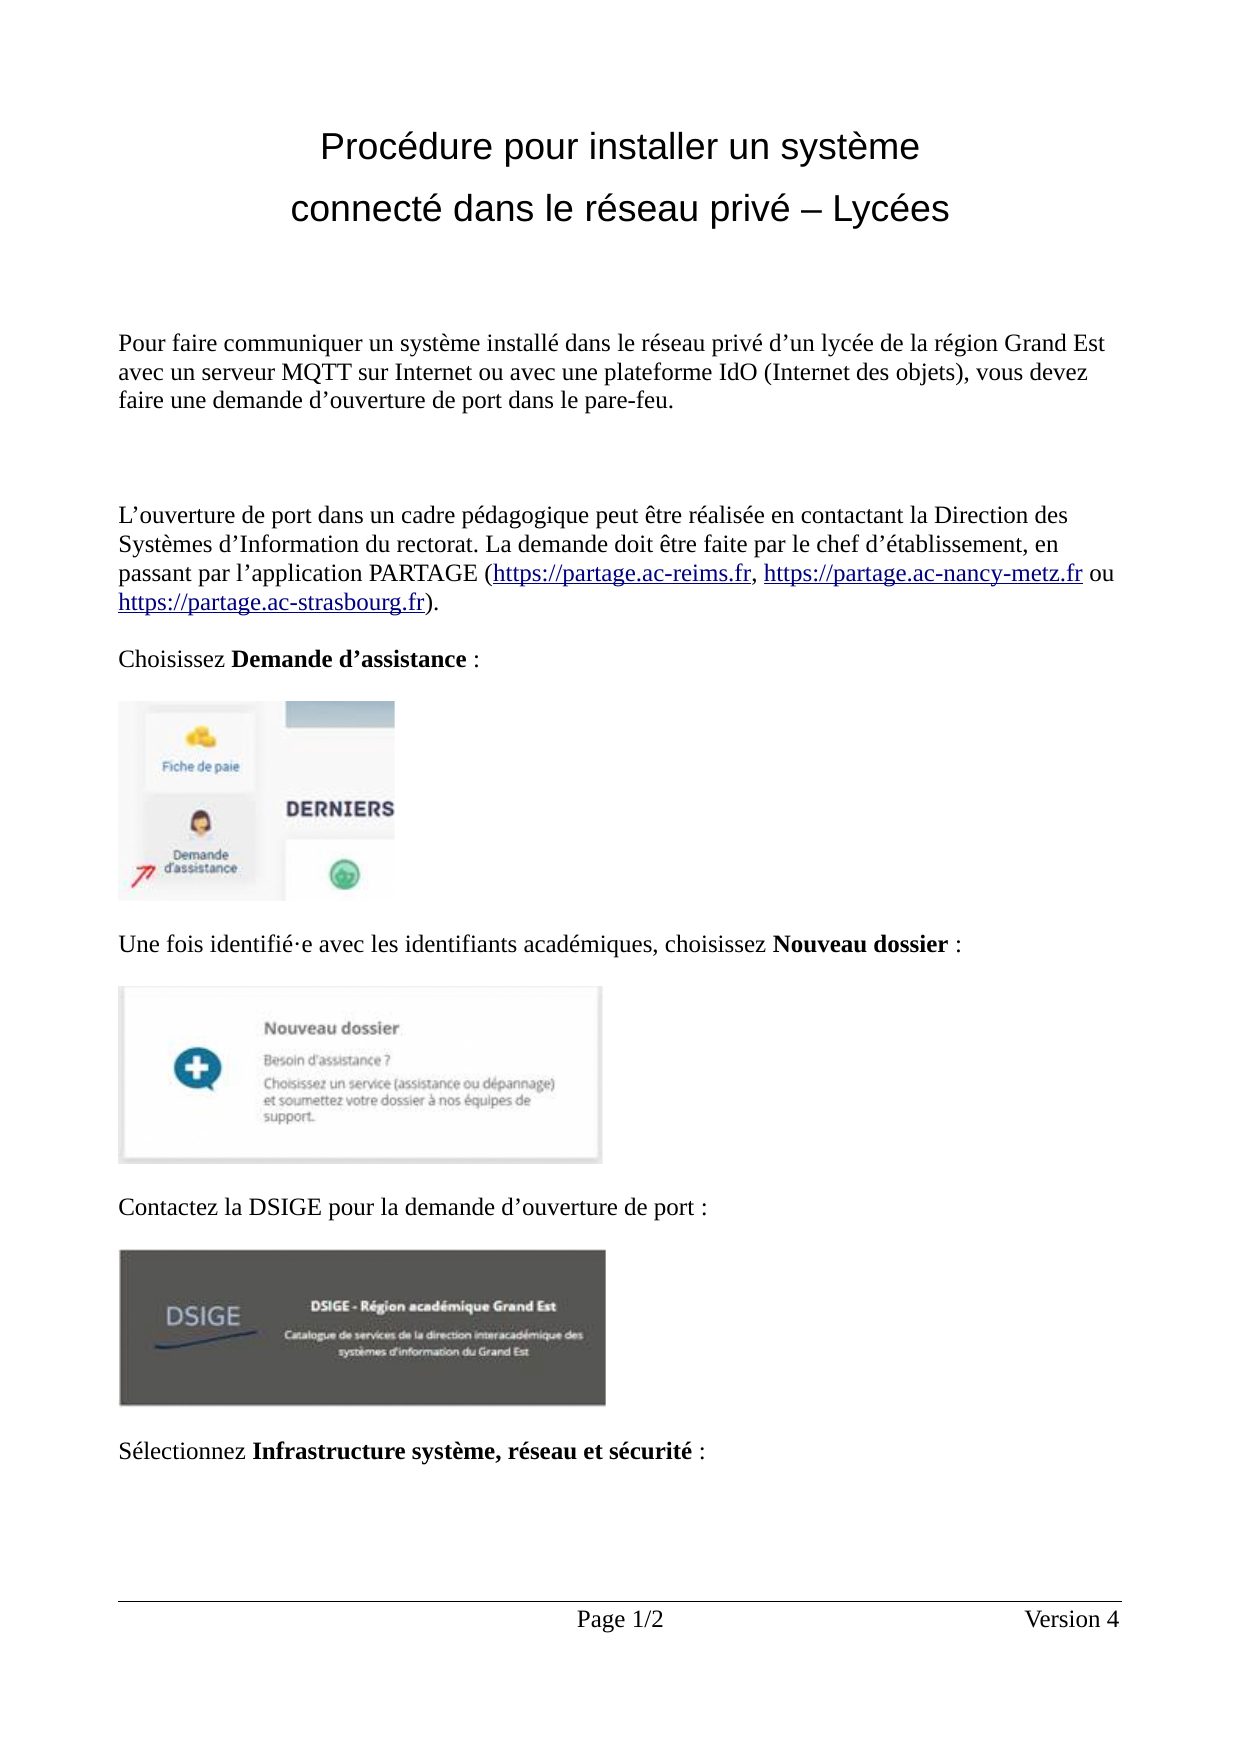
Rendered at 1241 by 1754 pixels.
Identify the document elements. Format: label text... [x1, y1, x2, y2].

text L’ouverture de port dans un cadre pédagogique peut être réalisée en contactant la Direction des Systèmes d’Information du rectorat. La demande doit être faite par le chef d’établissement, en passant par l’application PARTAGE (https://partage.ac-reims.fr, https://partage.ac-nancy-metz.fr ou https://partage.ac-strasbourg.fr). [118, 501, 1122, 616]
picture [118, 1249, 606, 1408]
text Choisissez Demande d’assistance : [118, 644, 1122, 673]
text Pour faire communiquer un système installé dans le réseau privé d’un lycée de la région Grand Est avec un serveur MQTT sur Internet ou avec une plateforme IdO (Internet des objets), vous devez faire une demande d’ouverture de port dans le pare-feu. [118, 328, 1122, 414]
subtitle connecté dans le réseau privé – Lycées [118, 186, 1122, 229]
picture [118, 701, 395, 901]
text Une fois identifié·e avec les identifiants académiques, choisissez Nouveau dossier : [118, 929, 1122, 958]
text Contactez la DSIGE pour la demande d’ouverture de port : [118, 1192, 1122, 1221]
picture [118, 986, 603, 1164]
subtitle Procédure pour installer un système [118, 124, 1122, 167]
text Sélectionnez Infrastructure système, réseau et sécurité : [118, 1436, 1122, 1465]
